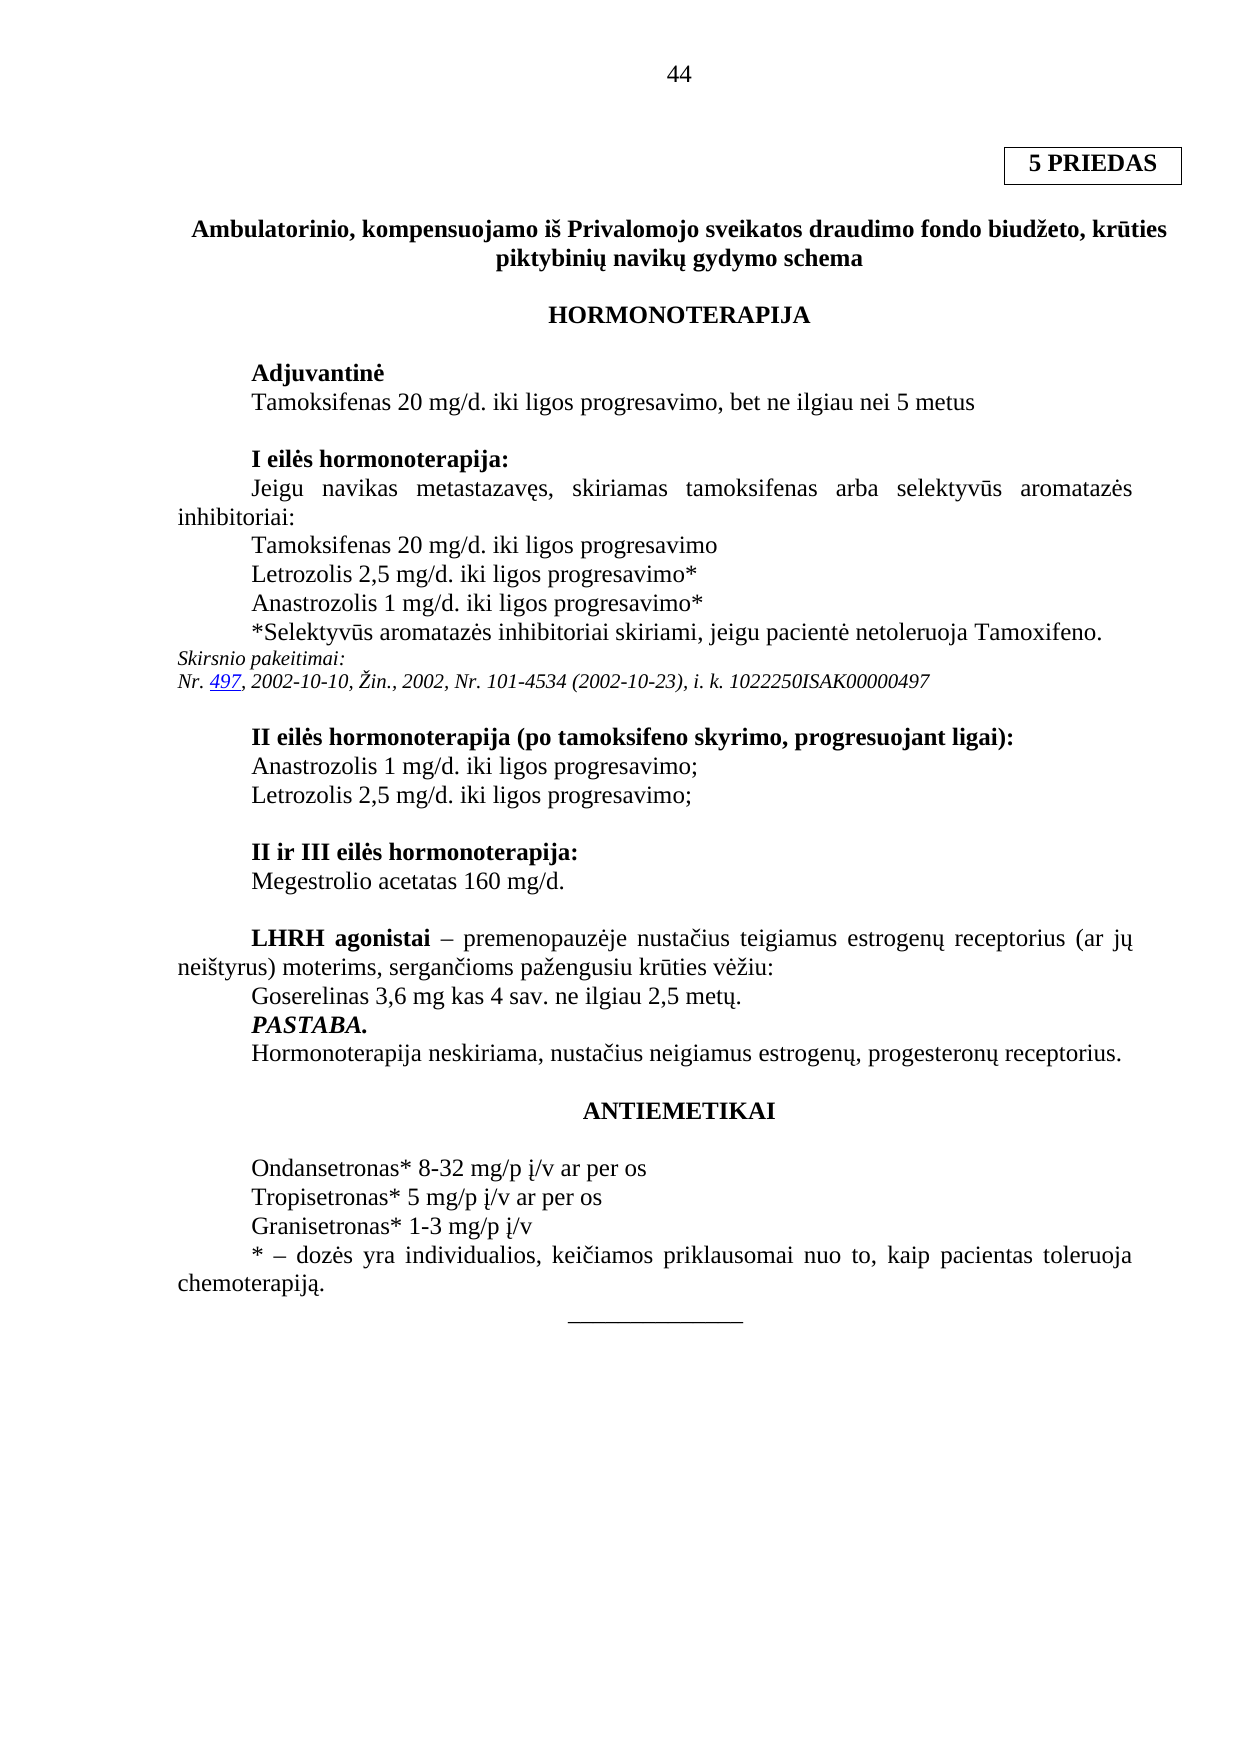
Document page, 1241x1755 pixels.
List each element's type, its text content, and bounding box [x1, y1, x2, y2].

text Tropisetronas* 5 mg/p į/v ar per os [177, 1182, 1133, 1211]
text Hormonoterapija neskiriama, nustačius neigiamus estrogenų, progesteronų receptorius. [177, 1038, 1133, 1067]
text Adjuvantinė [177, 358, 1133, 387]
text Tamoksifenas 20 mg/d. iki ligos progresavimo, bet ne ilgiau nei 5 metus [177, 387, 1133, 415]
text Skirsnio pakeitimai: [177, 645, 1181, 669]
text * – dozės yra individualios, keičiamos priklausomai nuo to, kaip pacientas toleruoja chemoterapiją. [177, 1240, 1133, 1297]
text II eilės hormonoterapija (po tamoksifeno skyrimo, progresuojant ligai): [177, 722, 1133, 751]
text Ondansetronas* 8-32 mg/p į/v ar per os [177, 1153, 1133, 1182]
text Nr. 497, 2002-10-10, Žin., 2002, Nr. 101-4534 (2002-10-23), i. k. 1022250ISAK00000497 [177, 669, 1181, 693]
text Anastrozolis 1 mg/d. iki ligos progresavimo* [177, 588, 1133, 617]
text Tamoksifenas 20 mg/d. iki ligos progresavimo [177, 530, 1133, 559]
text HORMONOTERAPIJA [177, 300, 1181, 329]
text Megestrolio acetatas 160 mg/d. [177, 866, 1133, 895]
text Anastrozolis 1 mg/d. iki ligos progresavimo; [177, 751, 1133, 780]
text Letrozolis 2,5 mg/d. iki ligos progresavimo; [177, 780, 1133, 808]
text Granisetronas* 1-3 mg/p į/v [177, 1211, 1133, 1240]
text Goserelinas 3,6 mg kas 4 sav. ne ilgiau 2,5 metų. [177, 981, 1133, 1010]
text PASTABA. [177, 1010, 1133, 1038]
text LHRH agonistai – premenopauzėje nustačius teigiamus estrogenų receptorius (ar jų neištyrus) moterims, sergančioms pažengusiu krūties vėžiu: [177, 923, 1133, 981]
text Ambulatorinio, kompensuojamo iš Privalomojo sveikatos draudimo fondo biudžeto, krūties piktybinių navikų gydymo schema [177, 214, 1181, 272]
text I eilės hormonoterapija: [177, 444, 1133, 473]
text *Selektyvūs aromatazės inhibitoriai skiriami, jeigu pacientė netoleruoja Tamoxifeno. [177, 617, 1133, 645]
text ______________ [177, 1297, 1133, 1326]
text Jeigu navikas metastazavęs, skiriamas tamoksifenas arba selektyvūs aromatazės inhibitoriai: [177, 473, 1133, 530]
text Letrozolis 2,5 mg/d. iki ligos progresavimo* [177, 559, 1133, 588]
text II ir III eilės hormonoterapija: [177, 837, 1133, 866]
table_header 5 PRIEDAS [1005, 148, 1181, 184]
text ANTIEMETIKAI [177, 1096, 1181, 1125]
